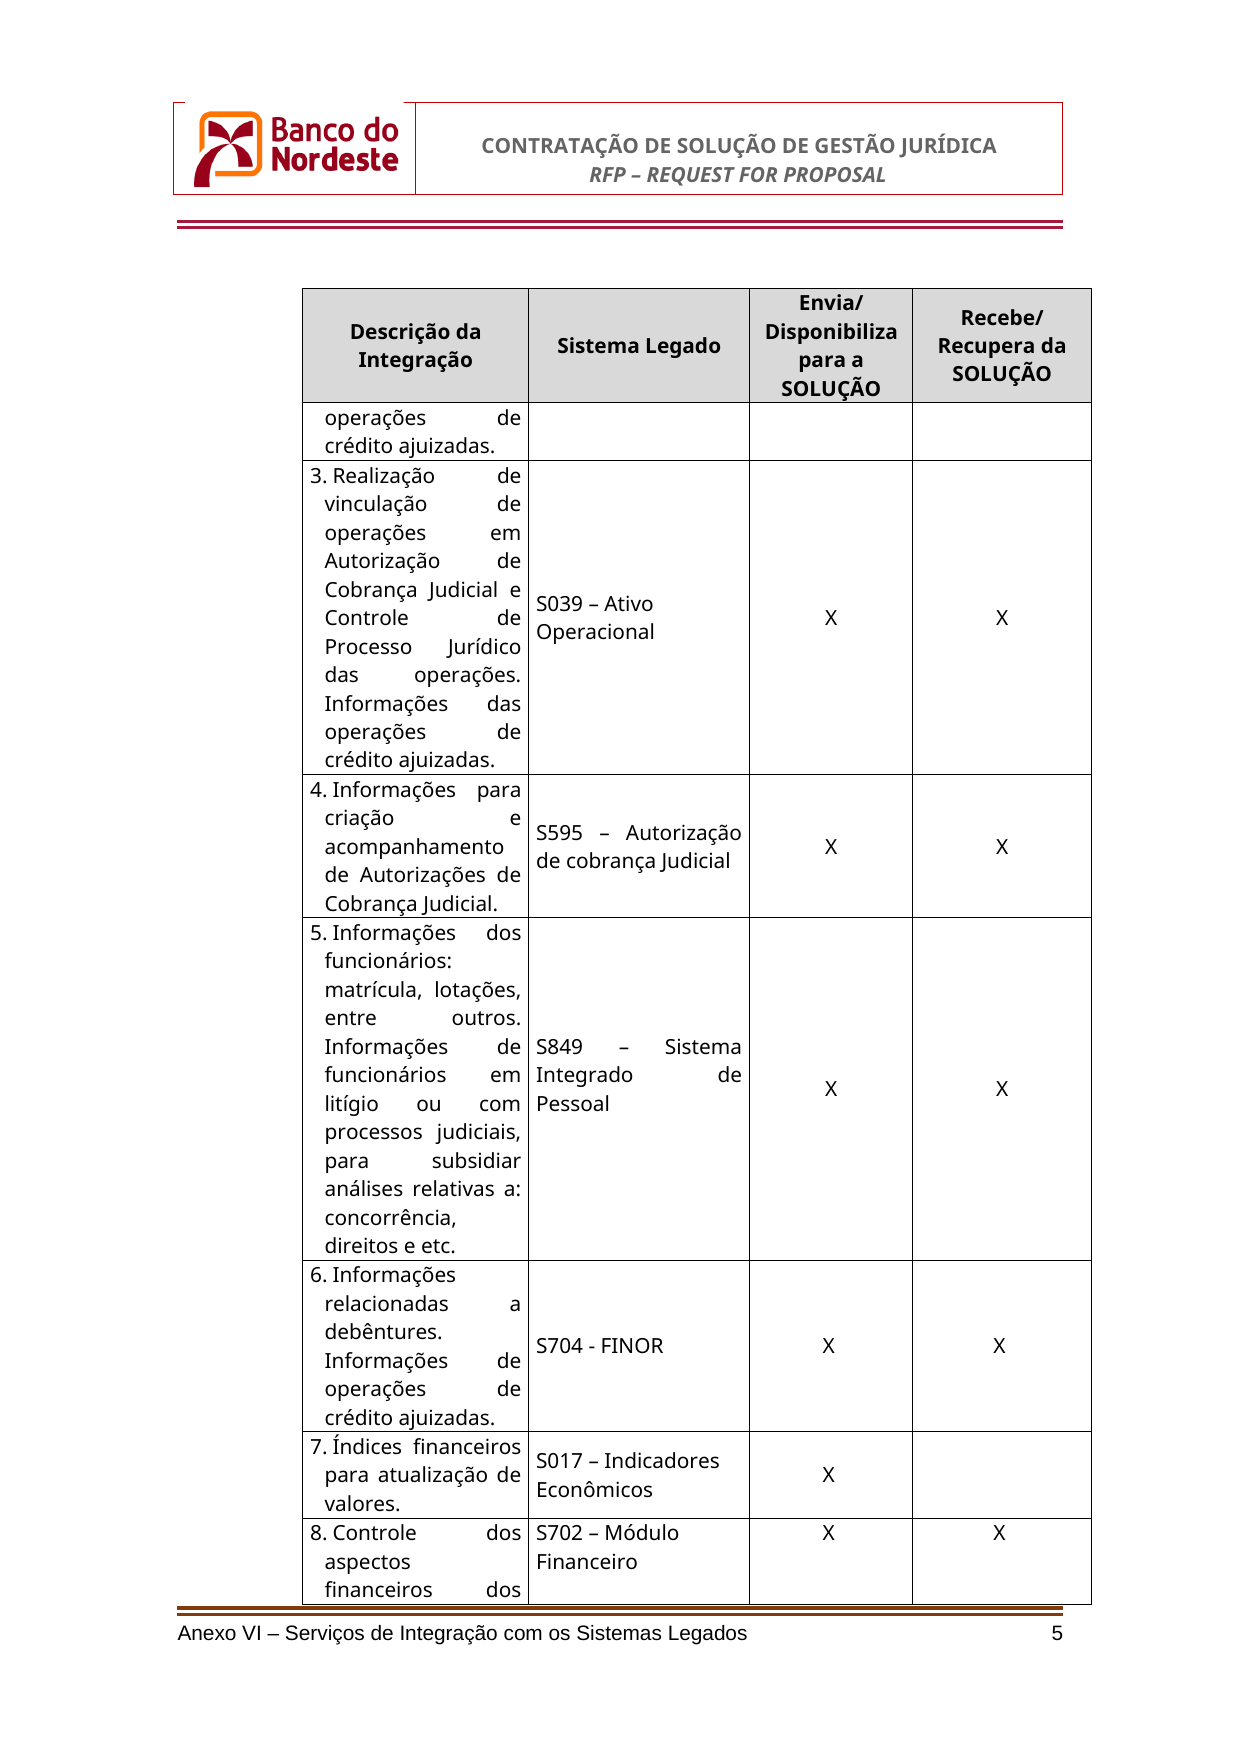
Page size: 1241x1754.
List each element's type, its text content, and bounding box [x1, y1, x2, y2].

table_cell [913, 403, 1091, 460]
table_cell Informações para criação e acompanhamento de Autorizações de Cobrança Judicial. [303, 775, 528, 917]
table_cell X [750, 461, 912, 774]
table_cell X [913, 1261, 1091, 1431]
table_cell X [750, 1261, 912, 1431]
table_cell operações de crédito ajuizadas. [303, 403, 528, 460]
table_cell Realização de vinculação de operações em Autorização de Cobrança Judicial e Controle de Processo Jurídico das operações. Informações das operações de crédito ajuizadas. [303, 461, 528, 774]
table_cell X [750, 918, 912, 1259]
table_cell Informações relacionadas a debêntures. Informações de operações de crédito ajuizadas. [303, 1261, 528, 1431]
table_cell X [913, 1519, 1091, 1604]
table_cell S704 - FINOR [529, 1261, 749, 1431]
table_cell S702 – Módulo Financeiro [529, 1519, 749, 1604]
table_header Sistema Legado [529, 289, 749, 402]
table_cell X [750, 1432, 912, 1517]
table_cell S595 – Autorização de cobrança Judicial [529, 775, 749, 917]
table_cell X [913, 775, 1091, 917]
table_cell S017 – Indicadores Econômicos [529, 1432, 749, 1517]
table_header Envia/ Disponibiliza para a SOLUÇÃO [750, 289, 912, 402]
table_cell X [913, 918, 1091, 1259]
table_cell [529, 403, 749, 460]
table_header Descrição da Integração [303, 289, 528, 402]
table_cell X [913, 461, 1091, 774]
table_cell S039 – Ativo Operacional [529, 461, 749, 774]
table_cell Controle dos aspectos financeiros dos [303, 1519, 528, 1604]
table_header Recebe/ Recupera da SOLUÇÃO [913, 289, 1091, 402]
table_cell S849 – Sistema Integrado de Pessoal [529, 918, 749, 1259]
table_cell X [750, 775, 912, 917]
table_cell [750, 403, 912, 460]
table_cell [913, 1432, 1091, 1517]
table_cell Índices financeiros para atualização de valores. [303, 1432, 528, 1517]
table_cell X [750, 1519, 912, 1604]
table_cell Informações dos funcionários: matrícula, lotações, entre outros. Informações de funcionários em litígio ou com processos judiciais, para subsidiar análises relativas a: concorrência, direitos e etc. [303, 918, 528, 1259]
